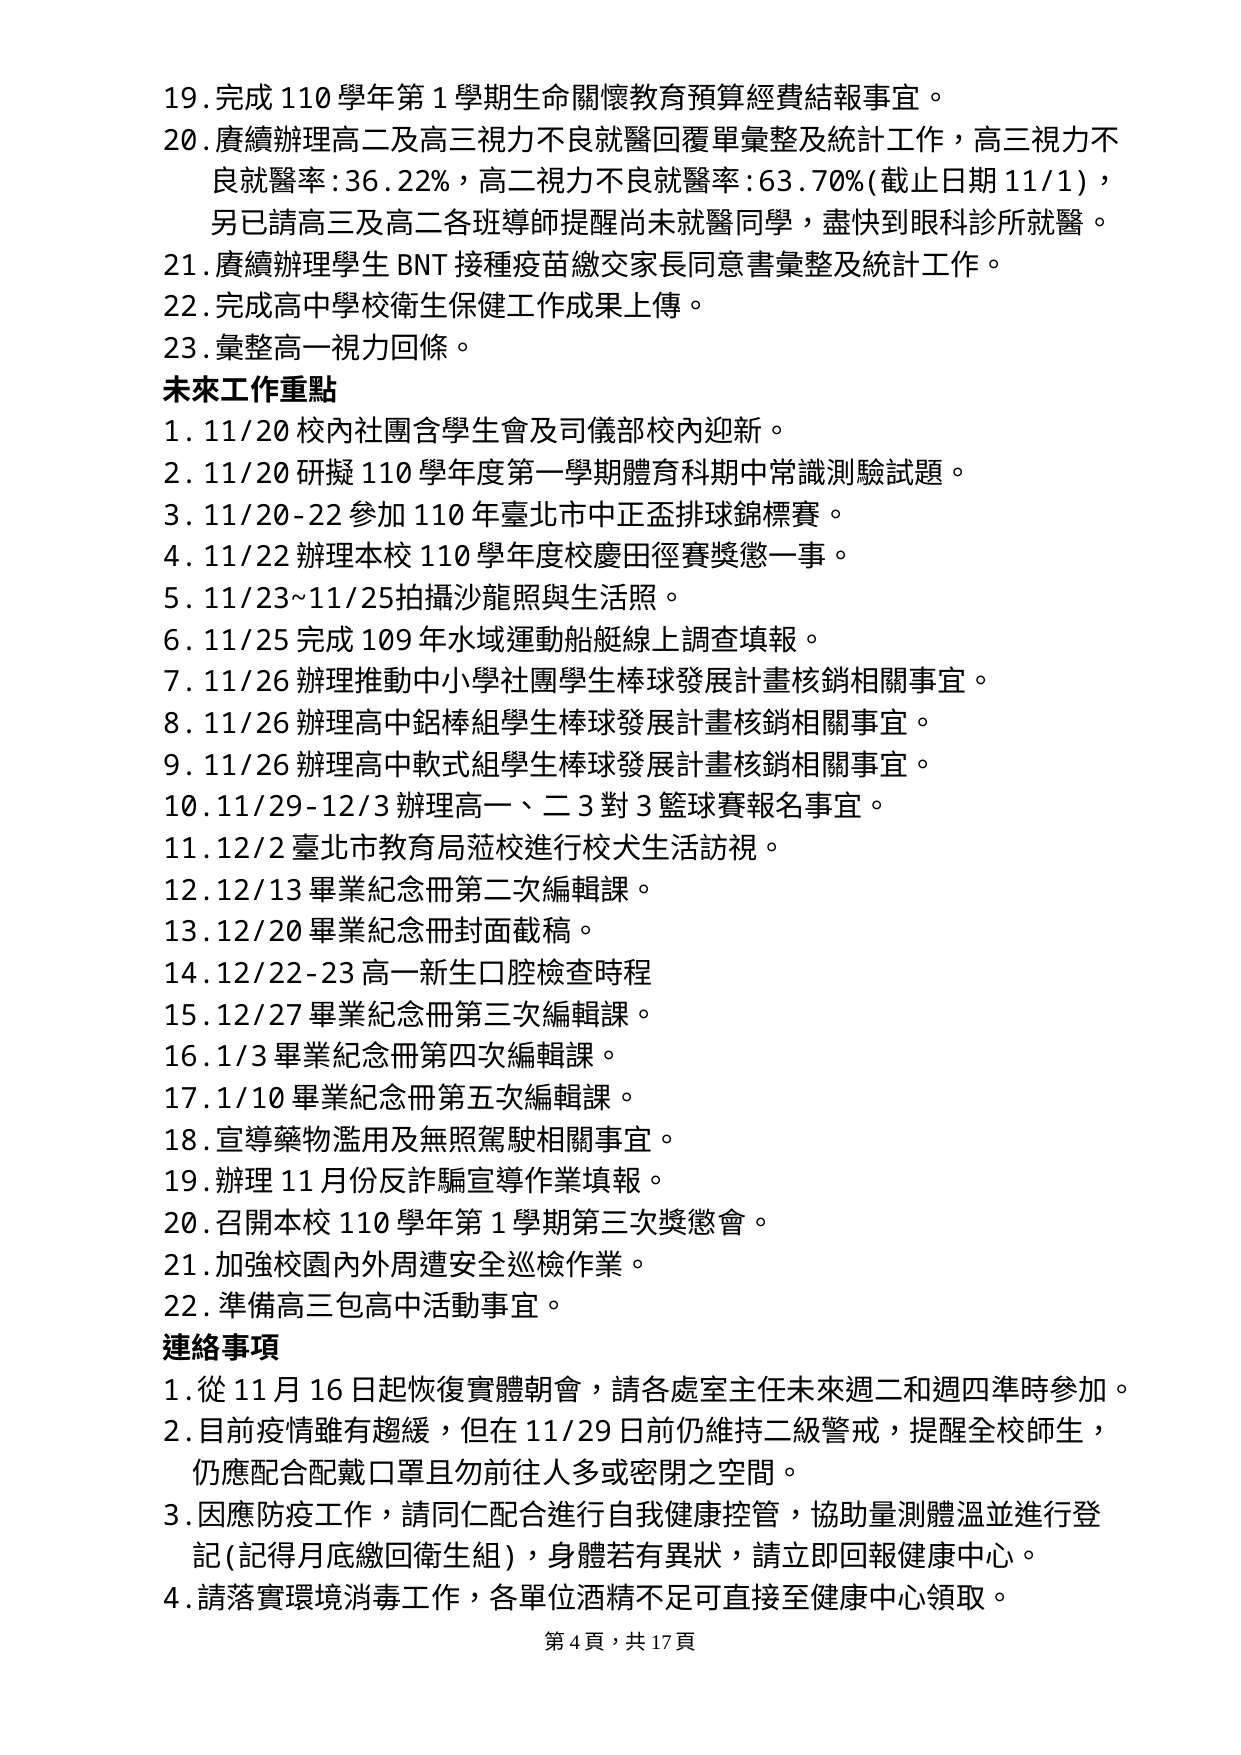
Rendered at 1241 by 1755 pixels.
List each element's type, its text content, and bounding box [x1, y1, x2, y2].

text 19.辦理11月份反詐騙宣導作業填報。 [163, 1158, 1122, 1200]
text 連絡事項 [162, 1325, 1122, 1367]
text 4.請落實環境消毒工作，各單位酒精不足可直接至健康中心領取。 [162, 1575, 1122, 1617]
text 10.11/29-12/3辦理高一、二3對3籃球賽報名事宜。 [163, 783, 1122, 825]
text 9. 11/26辦理高中軟式組學生棒球發展計畫核銷相關事宜。 [163, 742, 1122, 783]
text 1.從11月16日起恢復實體朝會，請各處室主任未來週二和週四準時參加。 [162, 1367, 1122, 1408]
text 4. 11/22辦理本校110學年度校慶田徑賽獎懲一事。 [163, 533, 1122, 575]
text 1. 11/20校內社團含學生會及司儀部校內迎新。 [163, 408, 1122, 450]
text 22.完成高中學校衛生保健工作成果上傳。 [162, 283, 1122, 325]
text 11.12/2臺北市教育局蒞校進行校犬生活訪視。 [163, 825, 1122, 867]
text 20.賡續辦理高二及高三視力不良就醫回覆單彙整及統計工作，高三視力不良就醫率:36.22%，高二視力不良就醫率:63.70%(截止日期11/1)，另已請高三及高二各班導師提醒尚未就醫同學，盡快到眼科診所就醫。 [162, 117, 1122, 242]
text 14.12/22-23高一新生口腔檢查時程 [163, 950, 1122, 992]
text 8. 11/26辦理高中鋁棒組學生棒球發展計畫核銷相關事宜。 [163, 700, 1122, 742]
text 21.賡續辦理學生BNT接種疫苗繳交家長同意書彙整及統計工作。 [162, 242, 1122, 283]
text 未來工作重點 [147, 367, 1122, 408]
text 16.1/3畢業紀念冊第四次編輯課。 [163, 1033, 1122, 1075]
text 3. 11/20-22參加110年臺北市中正盃排球錦標賽。 [163, 492, 1122, 533]
text 15.12/27畢業紀念冊第三次編輯課。 [163, 992, 1122, 1033]
text 2. 11/20研擬110學年度第一學期體育科期中常識測驗試題。 [163, 450, 1122, 492]
text 17.1/10畢業紀念冊第五次編輯課。 [163, 1075, 1122, 1117]
text 3.因應防疫工作，請同仁配合進行自我健康控管，協助量測體溫並進行登記(記得月底繳回衛生組)，身體若有異狀，請立即回報健康中心。 [162, 1492, 1122, 1575]
text 5. 11/23~11/25 拍攝沙龍照與生活照。 [163, 575, 1122, 617]
text 21.加強校園內外周遭安全巡檢作業。 [163, 1242, 1122, 1283]
text 23.彙整高一視力回條。 [162, 325, 1122, 367]
text 7. 11/26辦理推動中小學社團學生棒球發展計畫核銷相關事宜。 [163, 658, 1122, 700]
text 2.目前疫情雖有趨緩，但在11/29日前仍維持二級警戒，提醒全校師生，仍應配合配戴口罩且勿前往人多或密閉之空間。 [162, 1408, 1122, 1492]
text 19.完成110學年第1學期生命關懷教育預算經費結報事宜。 [162, 75, 1122, 117]
text 22. 準備高三包高中活動事宜。 [163, 1283, 1122, 1325]
text 13.12/20畢業紀念冊封面截稿。 [163, 908, 1122, 950]
text 12.12/13畢業紀念冊第二次編輯課。 [163, 867, 1122, 908]
text 20.召開本校110學年第1學期第三次獎懲會。 [163, 1200, 1122, 1242]
text 6. 11/25完成109年水域運動船艇線上調查填報。 [163, 617, 1122, 658]
text 18.宣導藥物濫用及無照駕駛相關事宜。 [163, 1117, 1122, 1158]
